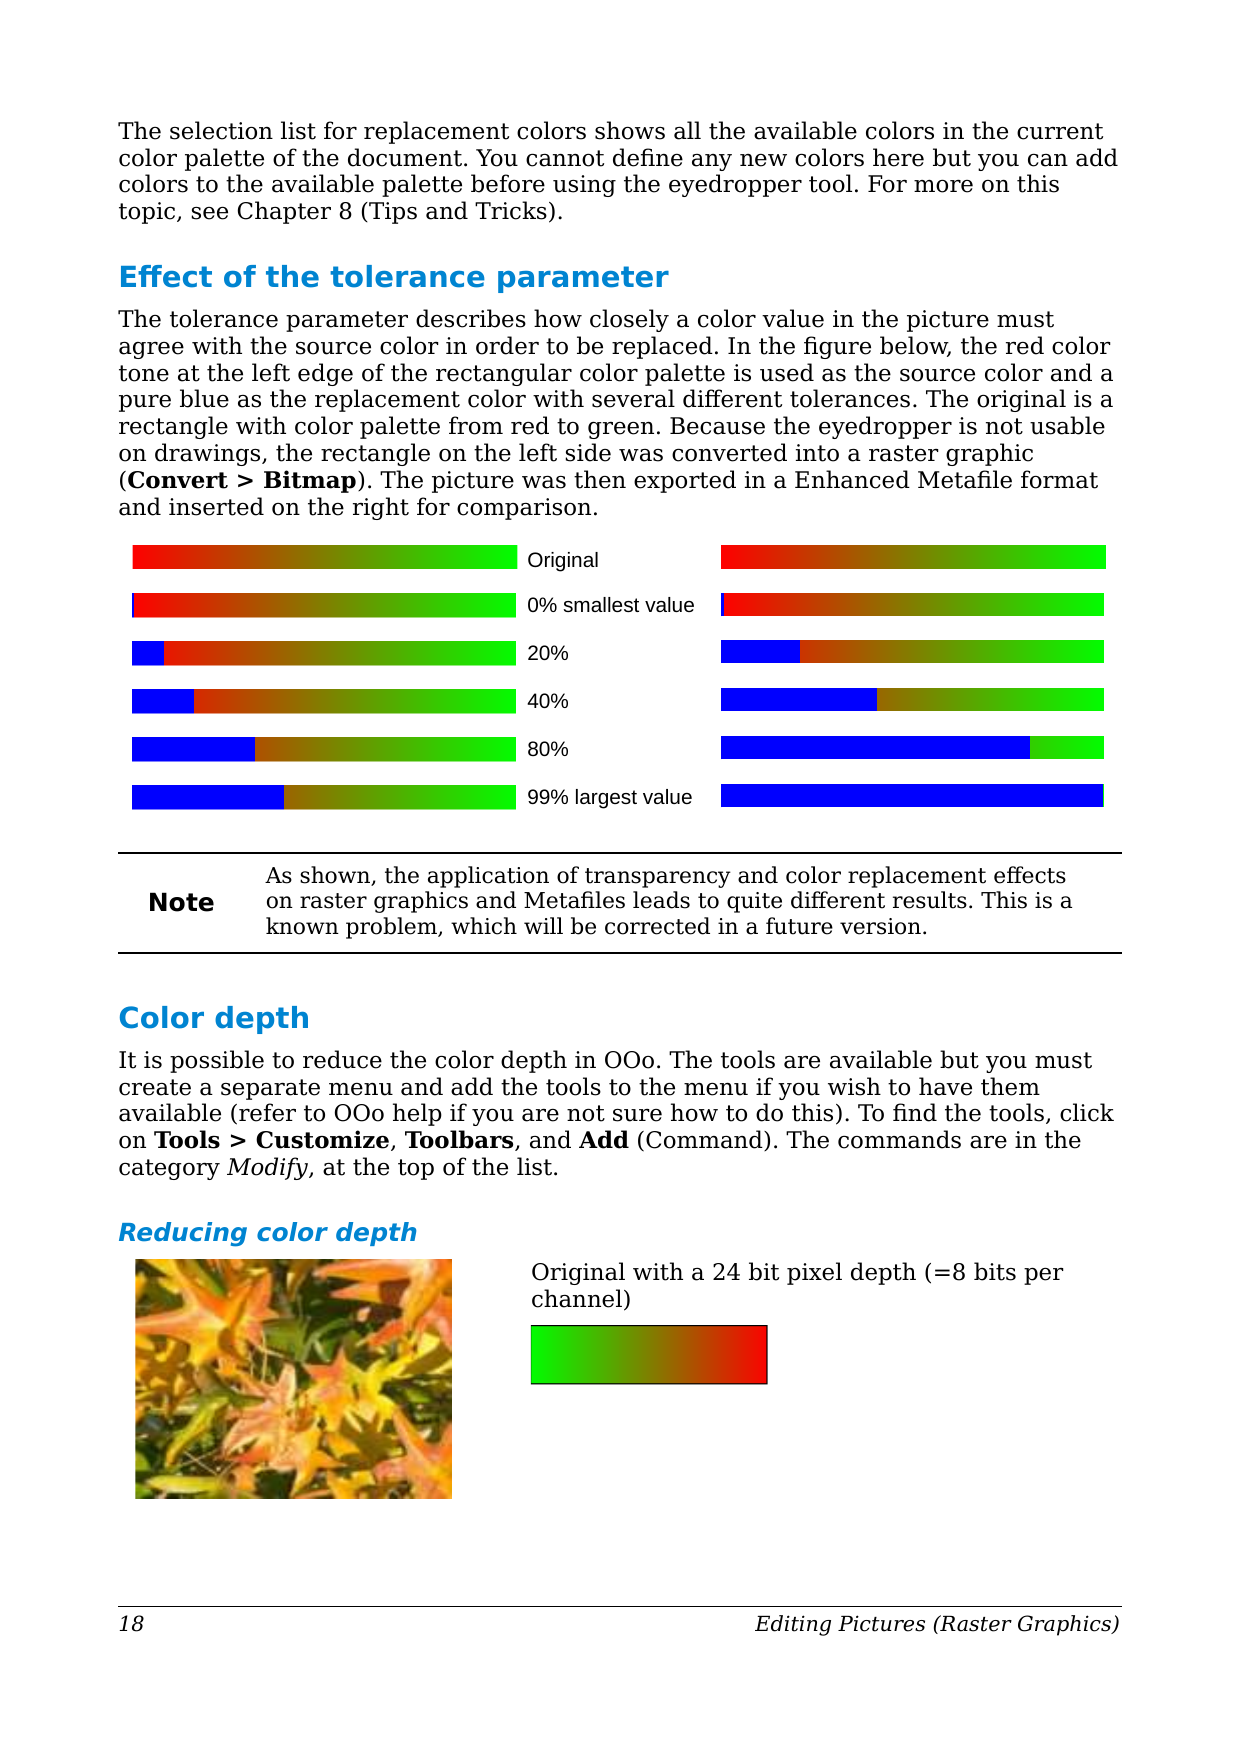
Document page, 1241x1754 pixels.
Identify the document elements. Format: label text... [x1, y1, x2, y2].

list It is possible to reduce the color depth in OOo. The tools are available but you must create a separate menu and add the tools to the menu if you wish to have them available (refer to OOo help if you are not sure how to do this). To find the tools, click on Tools > Customize, Toolbars, and Add (Command). The commands are in the category Modify, at the top of the list. [118, 1047, 1122, 1181]
subtitle Color depth [118, 1001, 1122, 1035]
picture [132, 737, 518, 762]
picture [132, 785, 518, 810]
text The selection list for replacement colors shows all the available colors in the current color palette of the document. You cannot define any new colors here but you can add colors to the available palette before using the eyedropper tool. For more on this topic, see Chapter 8 (Tips and Tricks). [118, 118, 1122, 225]
picture [135, 1259, 452, 1499]
subtitle Effect of the tolerance parameter [118, 260, 1122, 294]
picture [132, 593, 518, 618]
table_header Note [118, 854, 244, 952]
table_header [117, 1254, 525, 1509]
text The tolerance parameter describes how closely a color value in the picture must agree with the source color in order to be replaced. In the figure below, the red color tone at the left edge of the rectangular color palette is used as the source color and a pure blue as the replacement color with several different tolerances. The original is a rectangle with color palette from red to green. Because the eyedropper is not usable on drawings, the rectangle on the left side was converted into a raster graphic (Convert > Bitmap). The picture was then exported in a Enhanced Metafile format and inserted on the right for comparison. [118, 307, 1122, 520]
table_header Original with a 24 bit pixel depth (=8 bits per channel) [525, 1254, 1122, 1509]
subtitle Reducing color depth [118, 1218, 1122, 1248]
picture [132, 641, 518, 666]
picture [132, 689, 518, 714]
picture [530, 1325, 769, 1387]
table_header As shown, the application of transparency and color replacement effects on raster graphics and Metafiles leads to quite different results. This is a known problem, which will be corrected in a future version. [244, 854, 1122, 952]
